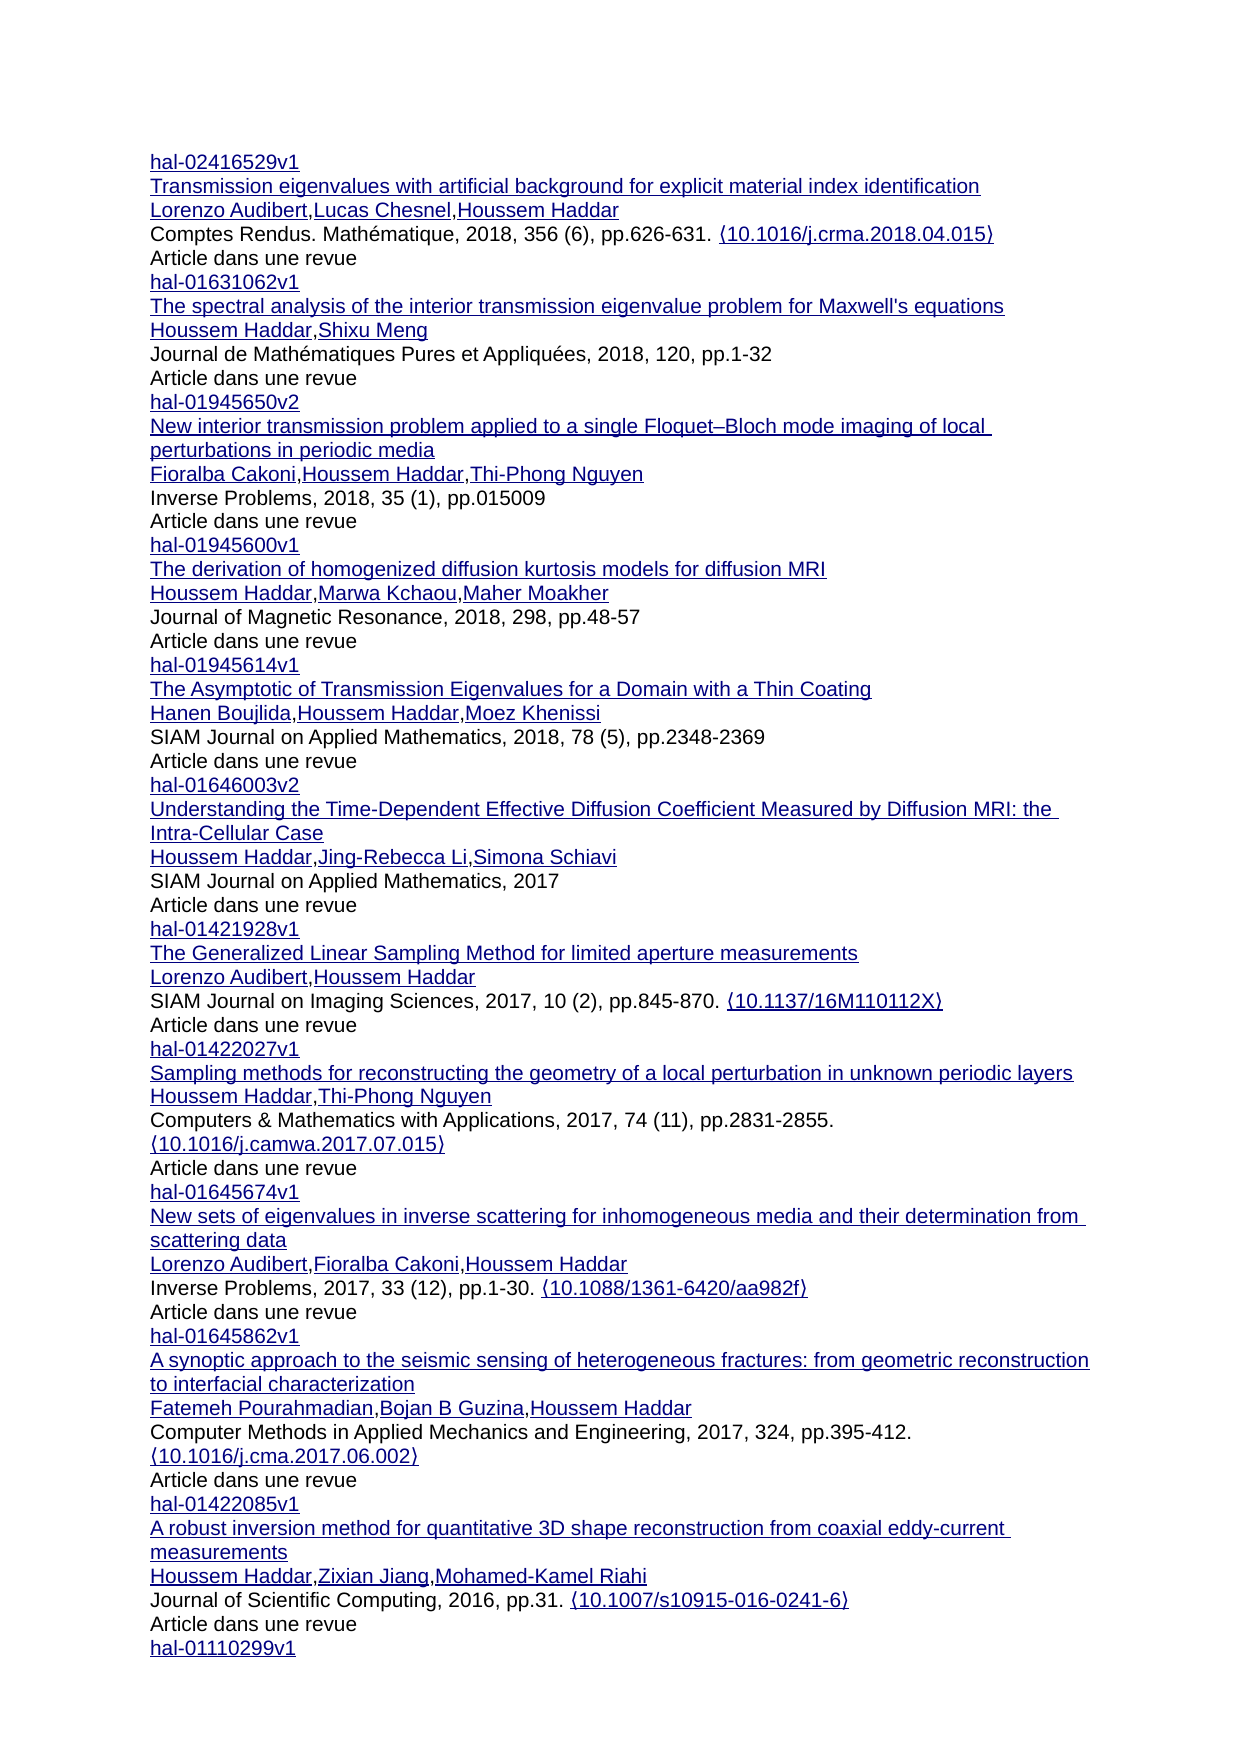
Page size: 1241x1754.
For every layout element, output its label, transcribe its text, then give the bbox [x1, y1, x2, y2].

table_cell The Generalized Linear Sampling Method for limited aperture measurements Lorenzo Audibert,Houssem Haddar SIAM Journal on Imaging Sciences, 2017, 10 (2), pp.845-870. ⟨10.1137/16M110112X⟩ Article dans une revue hal-01422027v1 [150, 941, 1090, 1060]
table_cell The Asymptotic of Transmission Eigenvalues for a Domain with a Thin Coating Hanen Boujlida,Houssem Haddar,Moez Khenissi SIAM Journal on Applied Mathematics, 2018, 78 (5), pp.2348-2369 Article dans une revue hal-01646003v2 [150, 677, 1090, 797]
table_cell to interfacial characterization Fatemeh Pourahmadian,Bojan B Guzina,Houssem Haddar Computer Methods in Applied Mechanics and Engineering, 2017, 324, pp.395-412. ⟨10.1016/j.cma.2017.06.002⟩ Article dans une revue hal-01422085v1 [150, 1370, 1090, 1516]
table_cell hal-02416529v1 [150, 150, 1090, 174]
table_cell New interior transmission problem applied to a single Floquet–Bloch mode imaging of local perturbations in periodic media Fioralba Cakoni,Houssem Haddar,Thi-Phong Nguyen Inverse Problems, 2018, 35 (1), pp.015009 Article dans une revue hal-01945600v1 [150, 414, 1090, 557]
table_cell New sets of eigenvalues in inverse scattering for inhomogeneous media and their determination from scattering data Lorenzo Audibert,Fioralba Cakoni,Houssem Haddar Inverse Problems, 2017, 33 (12), pp.1-30. ⟨10.1088/1361-6420/aa982f⟩ Article dans une revue hal-01645862v1 [150, 1204, 1090, 1348]
table_cell Transmission eigenvalues with artificial background for explicit material index identification Lorenzo Audibert,Lucas Chesnel,Houssem Haddar Comptes Rendus. Mathématique, 2018, 356 (6), pp.626-631. ⟨10.1016/j.crma.2018.04.015⟩ Article dans une revue hal-01631062v1 [150, 174, 1090, 294]
table_cell Sampling methods for reconstructing the geometry of a local perturbation in unknown periodic layers Houssem Haddar,Thi-Phong Nguyen Computers & Mathematics with Applications, 2017, 74 (11), pp.2831-2855. ⟨10.1016/j.camwa.2017.07.015⟩ Article dans une revue hal-01645674v1 [150, 1060, 1090, 1204]
table_cell The derivation of homogenized diffusion kurtosis models for diffusion MRI Houssem Haddar,Marwa Kchaou,Maher Moakher Journal of Magnetic Resonance, 2018, 298, pp.48-57 Article dans une revue hal-01945614v1 [150, 557, 1090, 677]
table_cell A robust inversion method for quantitative 3D shape reconstruction from coaxial eddy-current measurements Houssem Haddar,Zixian Jiang,Mohamed-Kamel Riahi Journal of Scientific Computing, 2016, pp.31. ⟨10.1007/s10915-016-0241-6⟩ Article dans une revue hal-01110299v1 [150, 1516, 1090, 1659]
table_cell A synoptic approach to the seismic sensing of heterogeneous fractures: from geometric reconstruction [150, 1348, 1090, 1369]
table_cell The spectral analysis of the interior transmission eigenvalue problem for Maxwell's equations Houssem Haddar,Shixu Meng Journal de Mathématiques Pures et Appliquées, 2018, 120, pp.1-32 Article dans une revue hal-01945650v2 [150, 294, 1090, 413]
table_cell Understanding the Time-Dependent Effective Diffusion Coefficient Measured by Diffusion MRI: the Intra-Cellular Case Houssem Haddar,Jing-Rebecca Li,Simona Schiavi SIAM Journal on Applied Mathematics, 2017 Article dans une revue hal-01421928v1 [150, 797, 1090, 941]
